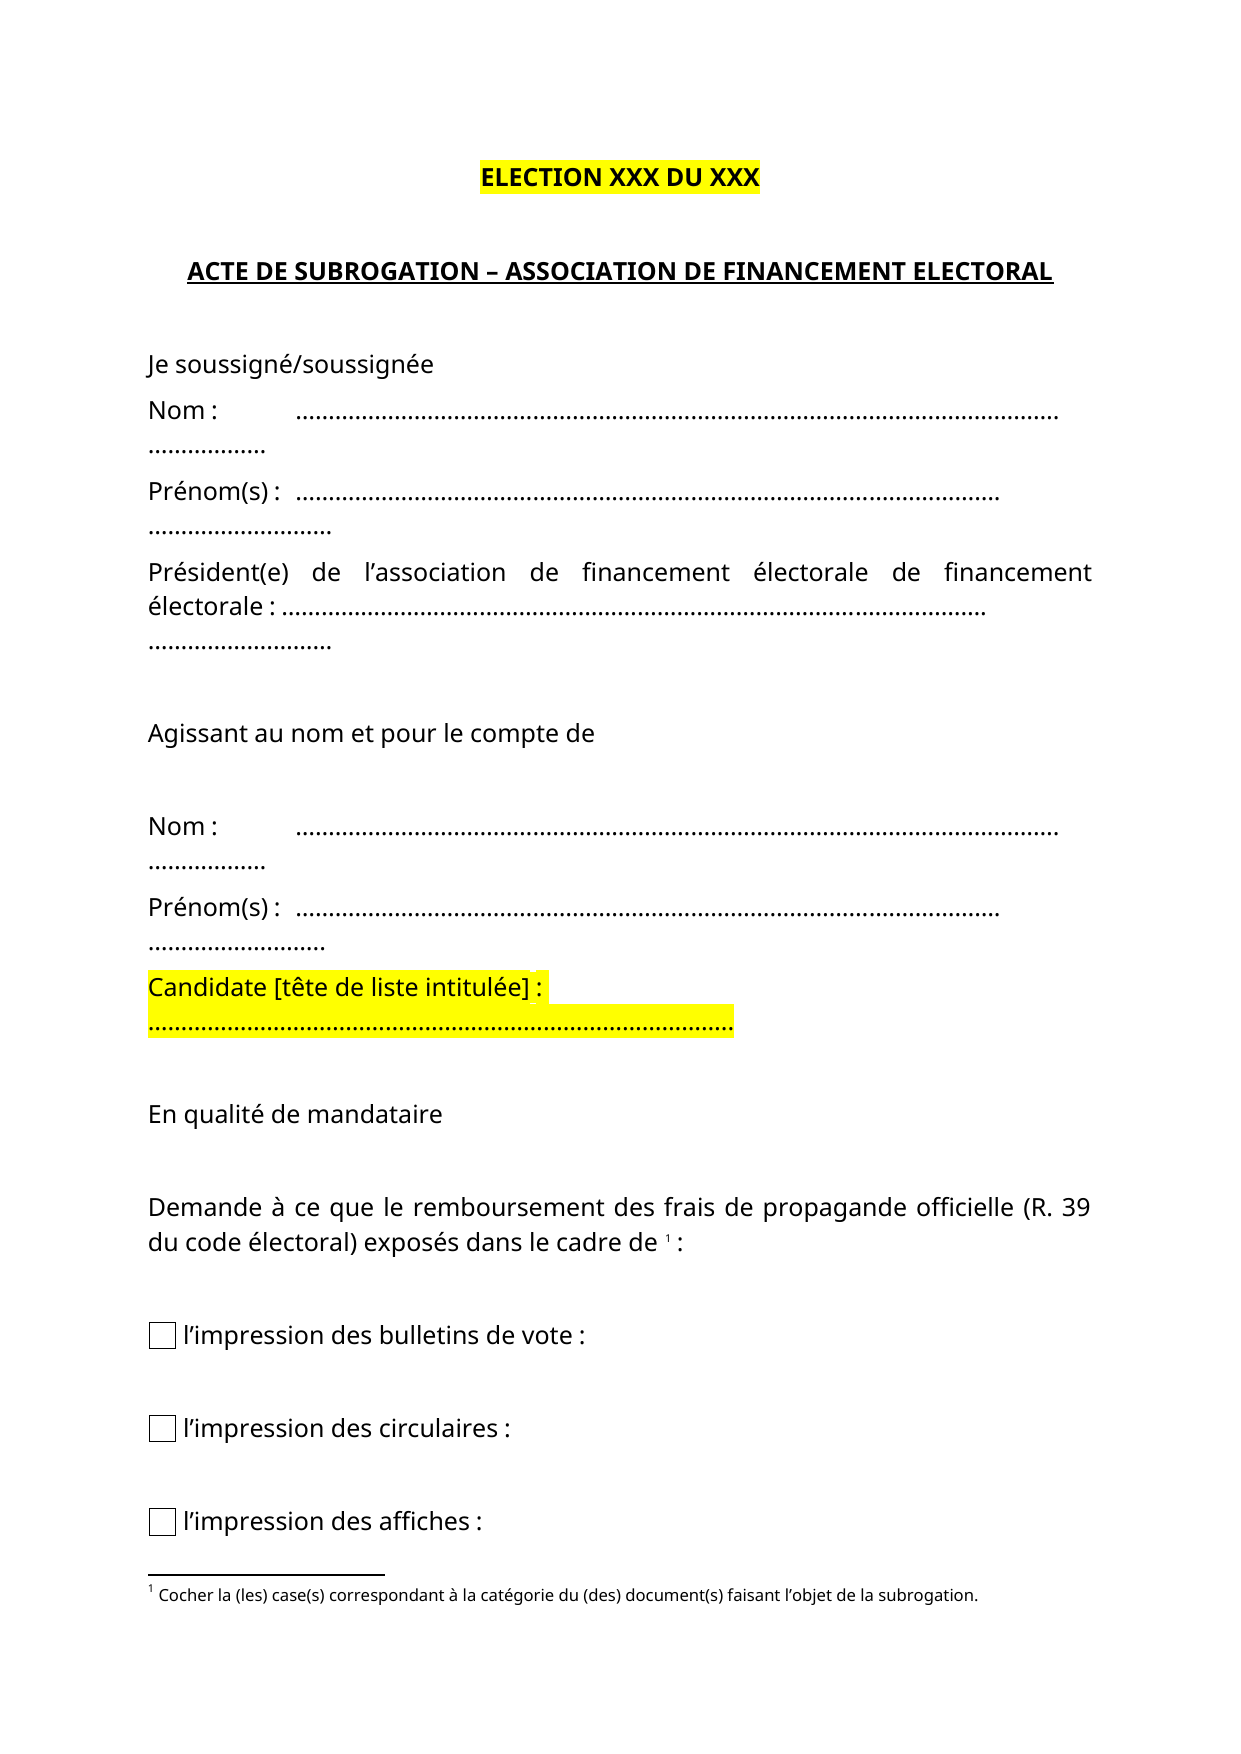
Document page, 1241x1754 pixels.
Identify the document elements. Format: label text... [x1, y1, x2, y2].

text l’impression des affiches : [148, 1503, 1093, 1538]
text Prénom(s) : …………………………………………………………………………….……………….……………….……… [148, 473, 1093, 542]
text Prénom(s) : …………………………………………………………………………….……………….……………….…….. [148, 889, 1093, 957]
text l’impression des bulletins de vote : [148, 1317, 1093, 1351]
text Je soussigné/soussignée [148, 346, 1093, 380]
text En qualité de mandataire [148, 1097, 1093, 1131]
text Nom : …………………………………………………………………………………….……………….……………… [148, 393, 1093, 461]
text Nom : …………………………………………………………………………………….……………….……………… [148, 808, 1093, 877]
text l’impression des circulaires : [148, 1410, 1093, 1444]
text Cocher la (les) case(s) correspondant à la catégorie du (des) document(s) faisant l’objet de la subrogation. [148, 1581, 1093, 1606]
text ACTE DE SUBROGATION – ASSOCIATION DE FINANCEMENT ELECTORAL [148, 253, 1093, 287]
text ELECTION XXX DU XXX [148, 160, 1093, 194]
text Candidate [tête de liste intitulée] : …………………………………………………………………………….. [148, 970, 1093, 1038]
text Demande à ce que le remboursement des frais de propagande officielle (R. 39 du code électoral) exposés dans le cadre de : [148, 1190, 1093, 1258]
text Agissant au nom et pour le compte de [148, 715, 1093, 749]
text Président(e) de l’association de financement électorale de financement électorale : …………………………………………………………………………….……………….……………….……… [148, 554, 1093, 656]
